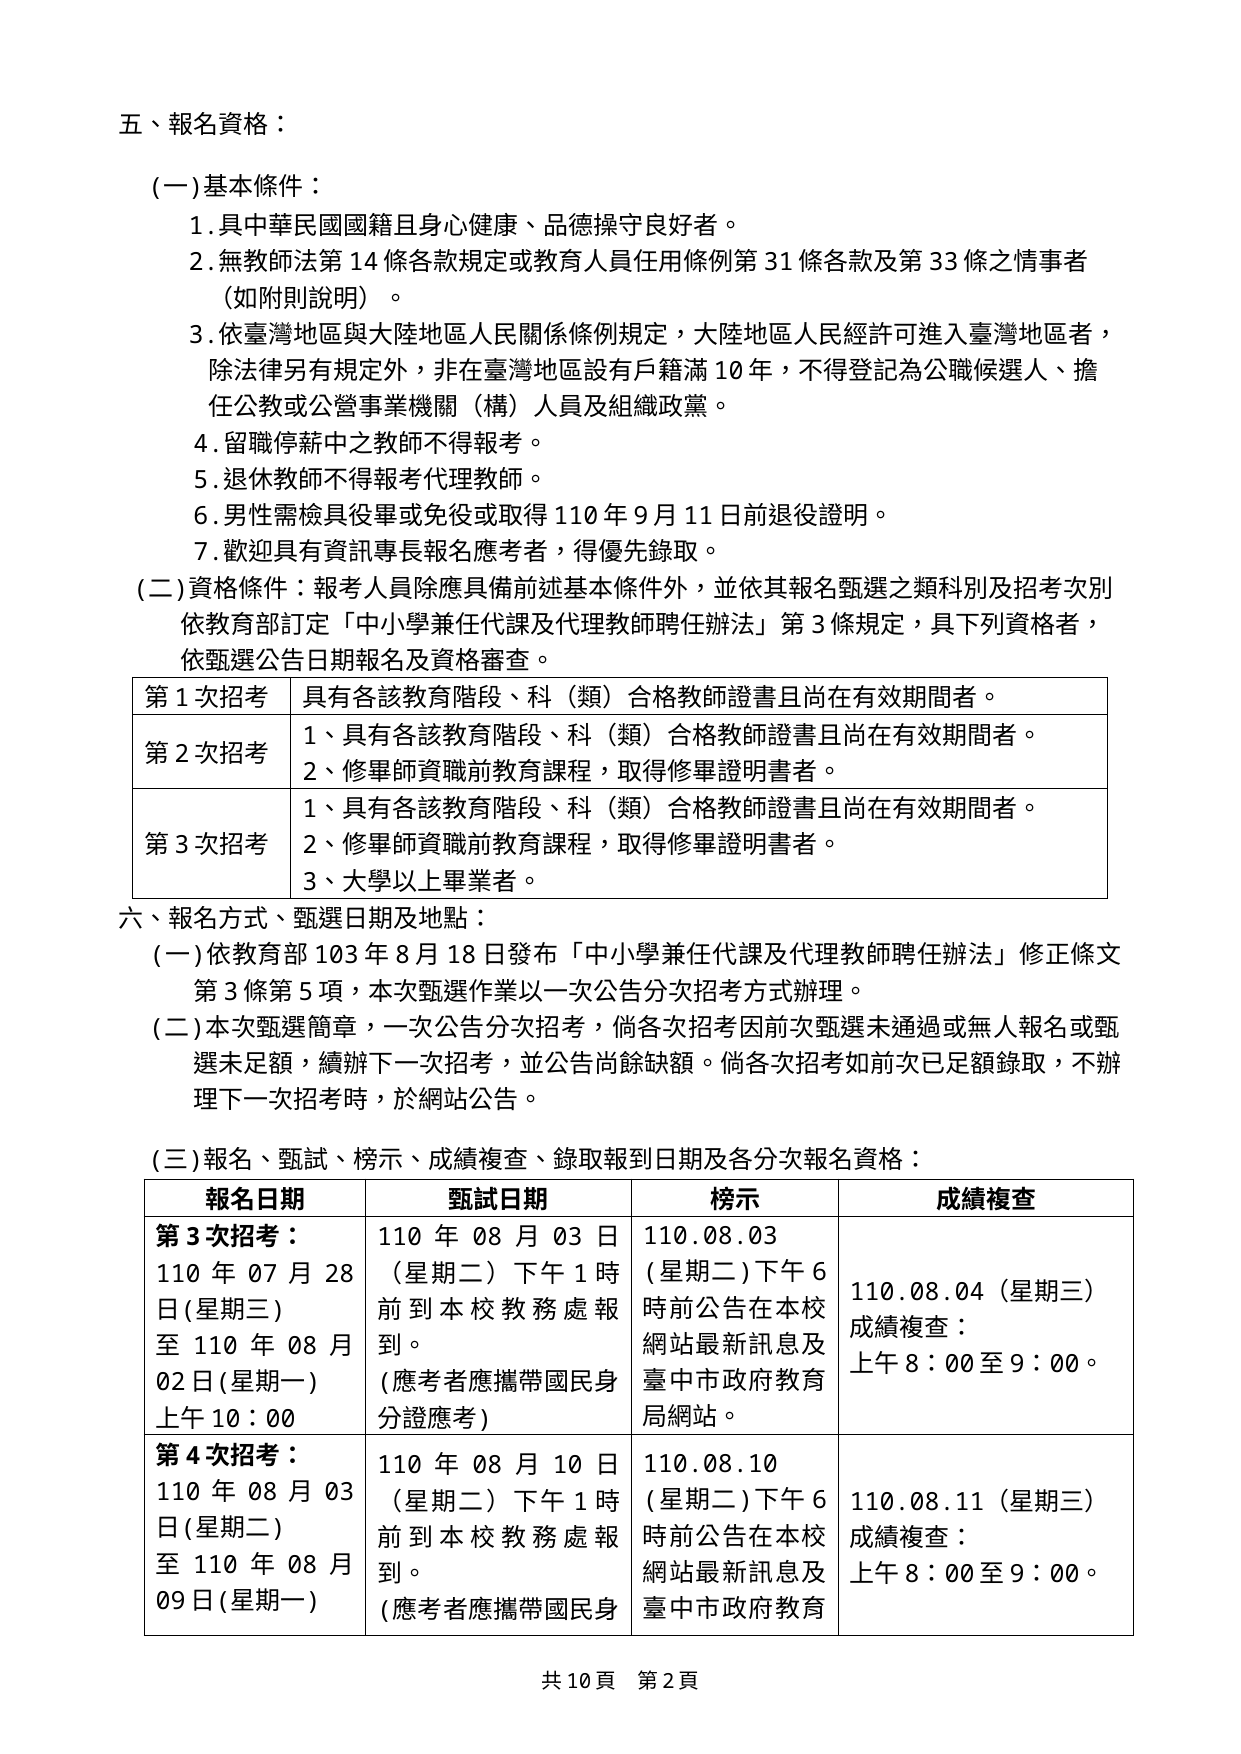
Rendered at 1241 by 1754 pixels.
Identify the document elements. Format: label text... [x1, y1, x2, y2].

table_header 第1次招考 [133, 678, 290, 714]
text 3.依臺灣地區與大陸地區人民關係條例規定，大陸地區人民經許可進入臺灣地區者，除法律另有規定外，非在臺灣地區設有戶籍滿10年，不得登記為公職候選人、擔任公教或公營事業機關（構）人員及組織政黨。 [158, 314, 1122, 423]
text 4.留職停薪中之教師不得報考。 [118, 423, 1122, 459]
table_header 報名日期 [145, 1180, 365, 1216]
table_cell 110年08月03日（星期二）下午1時前到本校教務處報到。 (應考者應攜帶國民身分證應考) [366, 1217, 631, 1434]
table_cell 110.08.03 (星期二)下午6時前公告在本校網站最新訊息及臺中市政府教育局網站。 [632, 1217, 838, 1434]
text (二)本次甄選簡章，一次公告分次招考，倘各次招考因前次甄選未通過或無人報名或甄選未足額，續辦下一次招考，並公告尚餘缺額。倘各次招考如前次已足額錄取，不辦理下一次招考時，於網站公告。 [118, 1007, 1122, 1116]
table_cell 1、具有各該教育階段、科（類）合格教師證書且尚在有效期間者。 2、修畢師資職前教育課程，取得修畢證明書者。 [291, 715, 1107, 788]
table_cell 第3次招考： 110年07月28日(星期三) 至110年08月02日(星期一) 上午10：00 [145, 1217, 365, 1434]
table_cell 110.08.10 (星期二)下午6時前公告在本校網站最新訊息及臺中市政府教育 [632, 1435, 838, 1635]
table_cell 110年08月10日（星期二）下午1時前到本校教務處報到。 (應考者應攜帶國民身 [366, 1435, 631, 1635]
text (三)報名、甄試、榜示、成績複查、錄取報到日期及各分次報名資格： [118, 1116, 1122, 1178]
table_header 甄試日期 [366, 1180, 631, 1216]
text 5.退休教師不得報考代理教師。 [118, 459, 1122, 496]
table_cell 110.08.11（星期三） 成績複查： 上午8：00至9：00。 [839, 1435, 1133, 1635]
text 1.具中華民國國籍且身心健康、品德操守良好者。 [158, 206, 1122, 242]
text (一)基本條件： [118, 143, 1122, 206]
table_cell 1、具有各該教育階段、科（類）合格教師證書且尚在有效期間者。 2、修畢師資職前教育課程，取得修畢證明書者。 3、大學以上畢業者。 [291, 789, 1107, 897]
table_header 成績複查 [839, 1180, 1133, 1216]
text 6.男性需檢具役畢或免役或取得110年9月11日前退役證明。 [118, 496, 1122, 532]
text 六、報名方式、甄選日期及地點： [118, 898, 1122, 935]
text (一)依教育部103年8月18日發布「中小學兼任代課及代理教師聘任辦法」修正條文第3條第5項，本次甄選作業以一次公告分次招考方式辦理。 [118, 935, 1122, 1007]
text 五、報名資格： [118, 81, 1122, 143]
table_cell 第3次招考 [133, 789, 290, 897]
text 2.無教師法第14條各款規定或教育人員任用條例第31條各款及第33條之情事者（如附則說明）。 [158, 242, 1122, 314]
text 7.歡迎具有資訊專長報名應考者，得優先錄取。 [118, 532, 1122, 568]
table_cell 第4次招考： 110年08月03日(星期二) 至110年08月09日(星期一) [145, 1435, 365, 1635]
table_header 具有各該教育階段、科（類）合格教師證書且尚在有效期間者。 [291, 678, 1107, 714]
table_cell 第2次招考 [133, 715, 290, 788]
text (二)資格條件：報考人員除應具備前述基本條件外，並依其報名甄選之類科別及招考次別依教育部訂定「中小學兼任代課及代理教師聘任辦法」第3條規定，具下列資格者，依甄選公告日期報名及資格審查。 [118, 568, 1122, 677]
table_header 榜示 [632, 1180, 838, 1216]
table_cell 110.08.04（星期三） 成績複查： 上午8：00至9：00。 [839, 1217, 1133, 1434]
